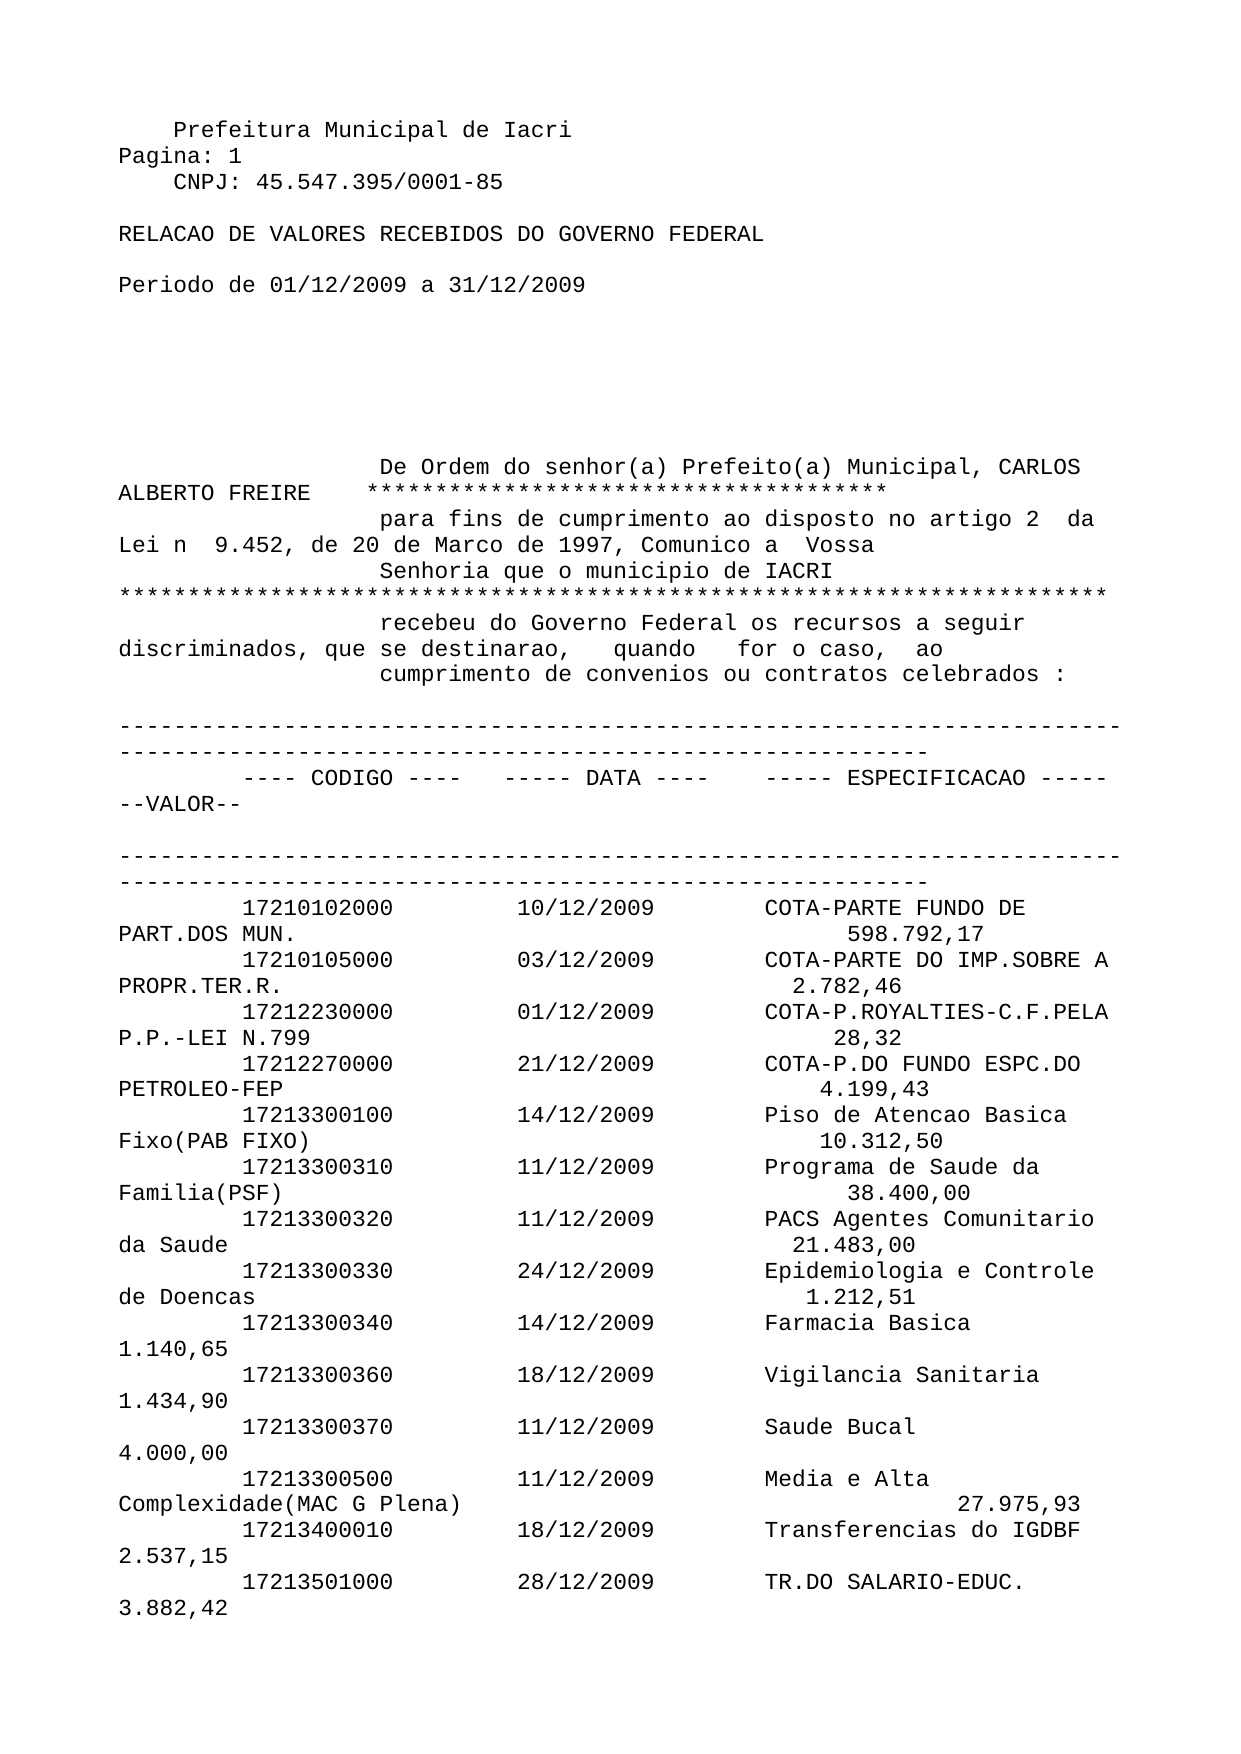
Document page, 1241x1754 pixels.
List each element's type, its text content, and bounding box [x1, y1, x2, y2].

text 17213300100 14/12/2009 Piso de Atencao Basica Fixo(PAB FIXO) 10.312,50 [118, 1104, 1122, 1156]
text 17213300330 24/12/2009 Epidemiologia e Controle de Doencas 1.212,51 [118, 1259, 1122, 1311]
text 17213300310 11/12/2009 Programa de Saude da Familia(PSF) 38.400,00 [118, 1156, 1122, 1207]
text Periodo de 01/12/2009 a 31/12/2009 [118, 248, 1122, 300]
text cumprimento de convenios ou contratos celebrados : [118, 663, 1122, 689]
text 17213300320 11/12/2009 PACS Agentes Comunitario da Saude 21.483,00 [118, 1207, 1122, 1259]
text para fins de cumprimento ao disposto no artigo 2 da Lei n 9.452, de 20 de Marco de 1997, Comunico a Vossa [118, 507, 1122, 559]
text 17213300360 18/12/2009 Vigilancia Sanitaria 1.434,90 [118, 1363, 1122, 1415]
text De Ordem do senhor(a) Prefeito(a) Municipal, CARLOS ALBERTO FREIRE ************************************** [118, 455, 1122, 507]
text 17212270000 21/12/2009 COTA-P.DO FUNDO ESPC.DO PETROLEO-FEP 4.199,43 [118, 1052, 1122, 1104]
text recebeu do Governo Federal os recursos a seguir discriminados, que se destinarao, quando for o caso, ao [118, 611, 1122, 663]
text CNPJ: 45.547.395/0001-85 [118, 170, 1122, 196]
text 17213300340 14/12/2009 Farmacia Basica 1.140,65 [118, 1311, 1122, 1363]
text 17213501000 28/12/2009 TR.DO SALARIO-EDUC. 3.882,42 [118, 1571, 1122, 1622]
text 17210102000 10/12/2009 COTA-PARTE FUNDO DE PART.DOS MUN. 598.792,17 [118, 896, 1122, 948]
text 17210105000 03/12/2009 COTA-PARTE DO IMP.SOBRE A PROPR.TER.R. 2.782,46 [118, 948, 1122, 1000]
text ---- CODIGO ---- ----- DATA ---- ----- ESPECIFICACAO ----- --VALOR-- [118, 767, 1122, 818]
text Senhoria que o municipio de IACRI ************************************************************************ [118, 559, 1122, 611]
text Prefeitura Municipal de Iacri Pagina: 1 [118, 118, 1122, 170]
text 17213300370 11/12/2009 Saude Bucal 4.000,00 [118, 1415, 1122, 1467]
text ------------------------------------------------------------------------------------------------------------------------------------ [118, 689, 1122, 767]
text 17212230000 01/12/2009 COTA-P.ROYALTIES-C.F.PELA P.P.-LEI N.799 28,32 [118, 1000, 1122, 1052]
text 17213300500 11/12/2009 Media e Alta Complexidade(MAC G Plena) 27.975,93 [118, 1467, 1122, 1519]
text ------------------------------------------------------------------------------------------------------------------------------------ [118, 818, 1122, 896]
text RELACAO DE VALORES RECEBIDOS DO GOVERNO FEDERAL [118, 196, 1122, 248]
text 17213400010 18/12/2009 Transferencias do IGDBF 2.537,15 [118, 1519, 1122, 1571]
